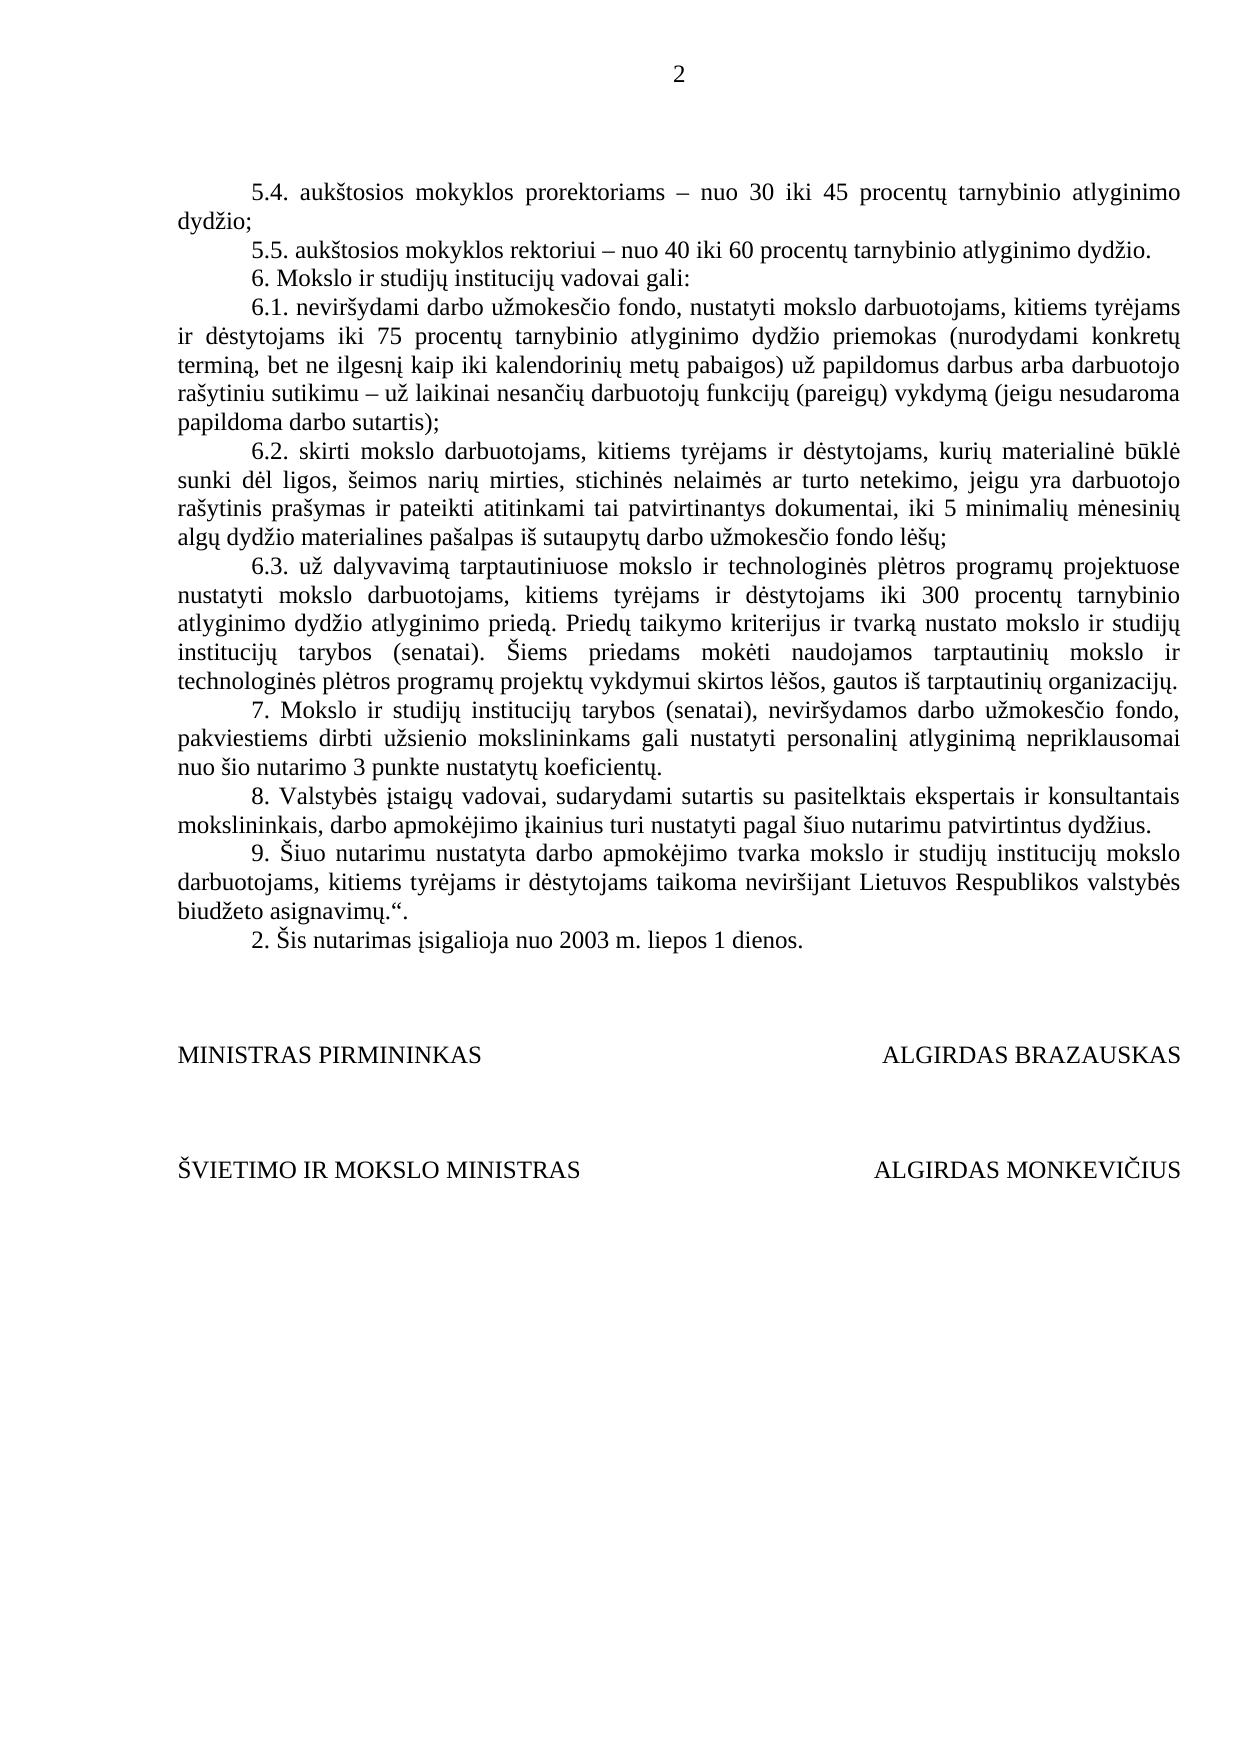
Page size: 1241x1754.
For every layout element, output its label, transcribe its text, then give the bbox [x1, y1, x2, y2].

text MINISTRAS PIRMININKAS ALGIRDAS BRAZAUSKAS [177, 1040, 1181, 1068]
text 6.1. neviršydami darbo užmokesčio fondo, nustatyti mokslo darbuotojams, kitiems tyrėjams ir dėstytojams iki 75 procentų tarnybinio atlyginimo dydžio priemokas (nurodydami konkretų terminą, bet ne ilgesnį kaip iki kalendorinių metų pabaigos) už papildomus darbus arba darbuotojo rašytiniu sutikimu – už laikinai nesančių darbuotojų funkcijų (pareigų) vykdymą (jeigu nesudaroma papildoma darbo sutartis); [177, 292, 1181, 436]
text 6.2. skirti mokslo darbuotojams, kitiems tyrėjams ir dėstytojams, kurių materialinė būklė sunki dėl ligos, šeimos narių mirties, stichinės nelaimės ar turto netekimo, jeigu yra darbuotojo rašytinis prašymas ir pateikti atitinkami tai patvirtinantys dokumentai, iki 5 minimalių mėnesinių algų dydžio materialines pašalpas iš sutaupytų darbo užmokesčio fondo lėšų; [177, 436, 1181, 551]
text ŠVIETIMO IR MOKSLO MINISTRAS ALGIRDAS MONKEVIČIUS [177, 1155, 1181, 1183]
text 5.4. aukštosios mokyklos prorektoriams – nuo 30 iki 45 procentų tarnybinio atlyginimo dydžio; [177, 177, 1181, 235]
text 7. Mokslo ir studijų institucijų tarybos (senatai), neviršydamos darbo užmokesčio fondo, pakviestiems dirbti užsienio mokslininkams gali nustatyti personalinį atlyginimą nepriklausomai nuo šio nutarimo 3 punkte nustatytų koeficientų. [177, 695, 1181, 781]
text 5.5. aukštosios mokyklos rektoriui – nuo 40 iki 60 procentų tarnybinio atlyginimo dydžio. [177, 235, 1181, 263]
text 9. Šiuo nutarimu nustatyta darbo apmokėjimo tvarka mokslo ir studijų institucijų mokslo darbuotojams, kitiems tyrėjams ir dėstytojams taikoma neviršijant Lietuvos Respublikos valstybės biudžeto asignavimų.“. [177, 838, 1181, 925]
text 2. Šis nutarimas įsigalioja nuo 2003 m. liepos 1 dienos. [177, 925, 1181, 953]
text 6. Mokslo ir studijų institucijų vadovai gali: [177, 263, 1181, 292]
text 8. Valstybės įstaigų vadovai, sudarydami sutartis su pasitelktais ekspertais ir konsultantais mokslininkais, darbo apmokėjimo įkainius turi nustatyti pagal šiuo nutarimu patvirtintus dydžius. [177, 781, 1181, 838]
text 6.3. už dalyvavimą tarptautiniuose mokslo ir technologinės plėtros programų projektuose nustatyti mokslo darbuotojams, kitiems tyrėjams ir dėstytojams iki 300 procentų tarnybinio atlyginimo dydžio atlyginimo priedą. Priedų taikymo kriterijus ir tvarką nustato mokslo ir studijų institucijų tarybos (senatai). Šiems priedams mokėti naudojamos tarptautinių mokslo ir technologinės plėtros programų projektų vykdymui skirtos lėšos, gautos iš tarptautinių organizacijų. [177, 551, 1181, 695]
